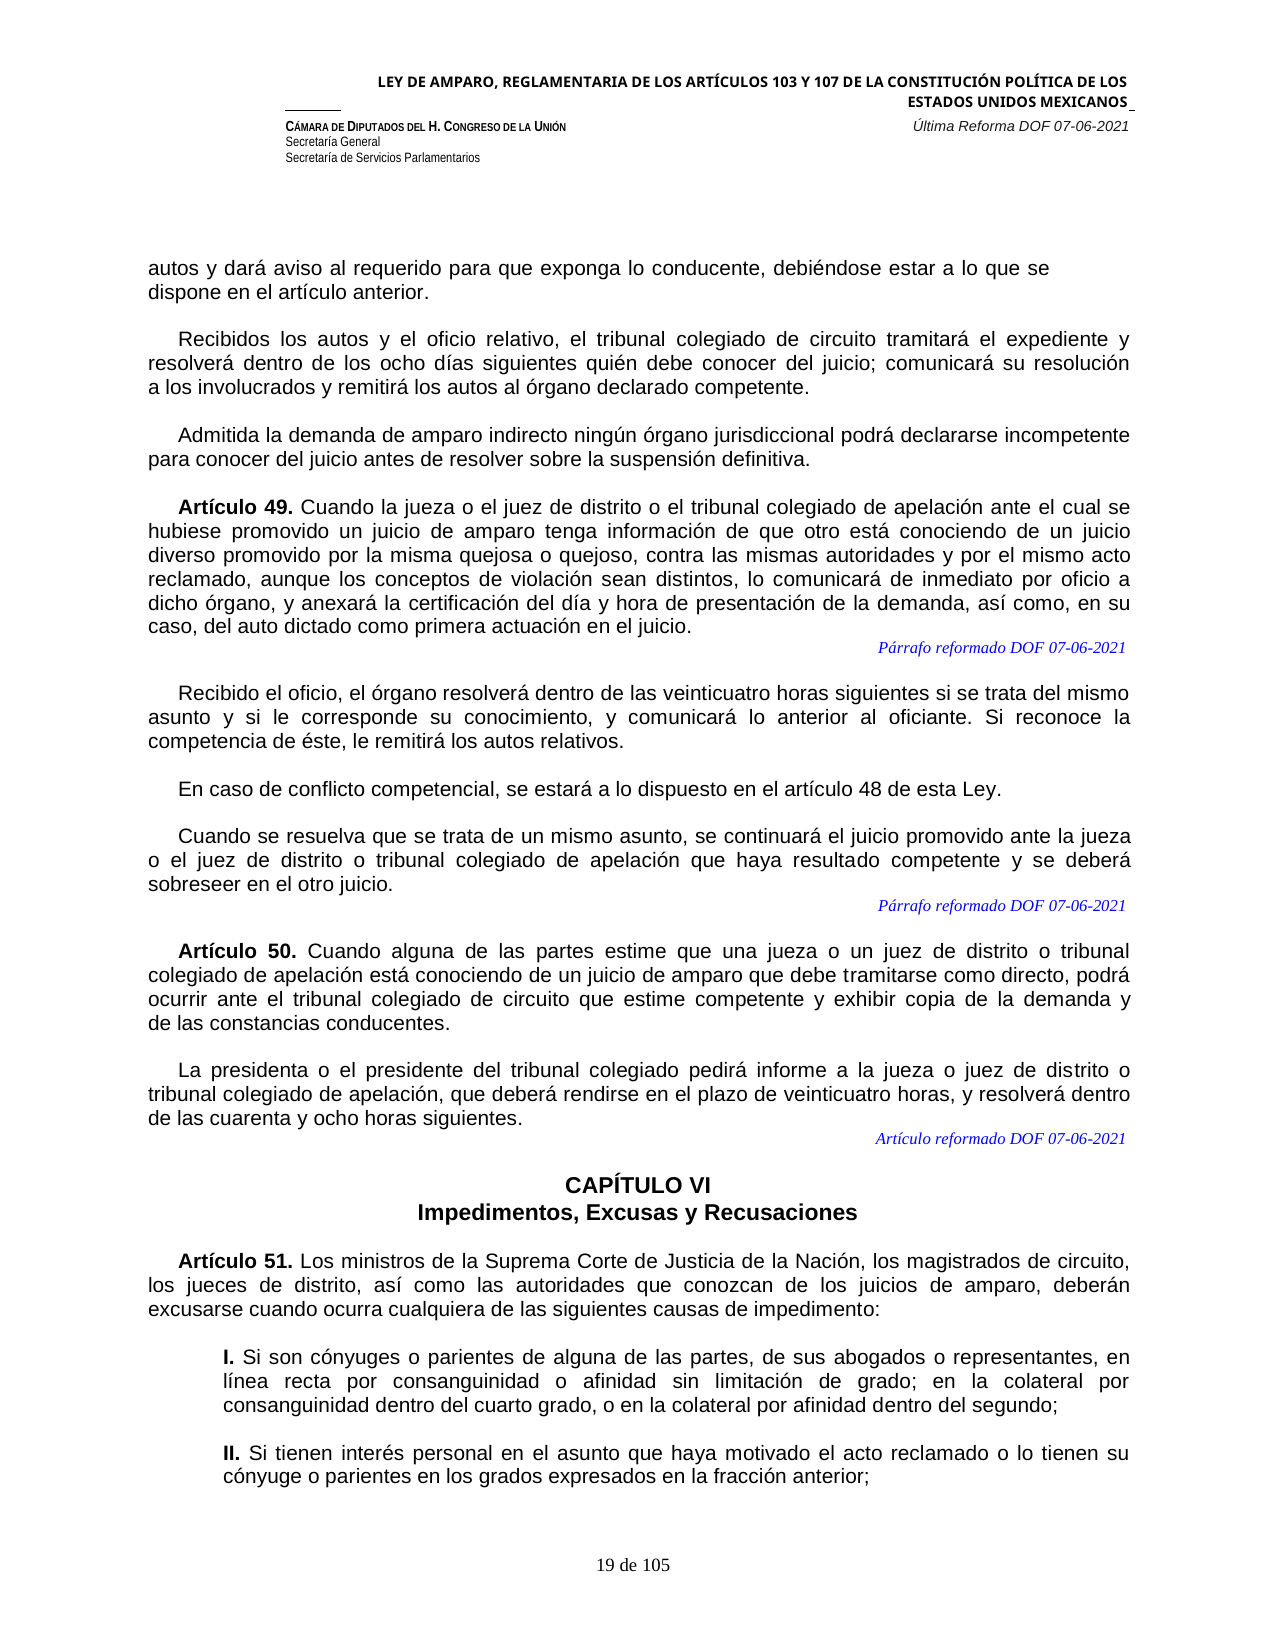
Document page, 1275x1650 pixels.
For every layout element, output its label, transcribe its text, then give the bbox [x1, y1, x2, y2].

text autos y dará aviso al requerido para que exponga lo conducente, debiéndose estar a lo que se dispone en el artículo anterior. [148, 256, 1129, 303]
text Párrafo reformado DOF 07-06-2021 [135, 896, 1128, 915]
text CAPÍTULO VI Impedimentos, Excusas y Recusaciones [417, 1173, 862, 1226]
text Cuando se resuelva que se trata de un mismo asunto, se continuará el juicio promovido ante la jueza o el juez de distrito o tribunal colegiado de apelación que haya resultado competente y se deberá sobreseer en el otro juicio. [148, 825, 1131, 896]
text Admitida la demanda de amparo indirecto ningún órgano jurisdiccional podrá declararse incompetente para conocer del juicio antes de resolver sobre la suspensión definitiva. [148, 424, 1130, 471]
text Recibidos los autos y el oficio relativo, el tribunal colegiado de circuito tramitará el expediente y resolverá dentro de los ocho días siguientes quién debe conocer del juicio; comunicará su resolución a los involucrados y remitirá los autos al órgano declarado competente. [148, 327, 1130, 399]
text Artículo 51. Los ministros de la Suprema Corte de Justicia de la Nación, los magistrados de circuito, los jueces de distrito, así como las autoridades que conozcan de los juicios de amparo, deberán excusarse cuando ocurra cualquiera de las siguientes causas de impedimento: [148, 1249, 1130, 1321]
text En caso de conflicto competencial, se estará a lo dispuesto en el artículo 48 de esta Ley. [178, 777, 1148, 801]
text Párrafo reformado DOF 07-06-2021 [135, 638, 1128, 657]
text La presidenta o el presidente del tribunal colegiado pedirá informe a la jueza o juez de distrito o tribunal colegiado de apelación, que deberá rendirse en el plazo de veinticuatro horas, y resolverá dentro de las cuarenta y ocho horas siguientes. [148, 1058, 1131, 1130]
text Artículo reformado DOF 07-06-2021 [135, 1130, 1128, 1148]
text Recibido el oficio, el órgano resolverá dentro de las veinticuatro horas siguientes si se trata del mismo asunto y si le corresponde su conocimiento, y comunicará lo anterior al oficiante. Si reconoce la competencia de éste, le remitirá los autos relativos. [148, 682, 1130, 753]
text II. Si tienen interés personal en el asunto que haya motivado el acto reclamado o lo tienen su cónyuge o parientes en los grados expresados en la fracción anterior; [223, 1440, 1130, 1488]
text I. Si son cónyuges o parientes de alguna de las partes, de sus abogados o representantes, en línea recta por consanguinidad o afinidad sin limitación de grado; en la colateral por consanguinidad dentro del cuarto grado, o en la colateral por afinidad dentro del segundo; [223, 1345, 1130, 1417]
text Artículo 49. Cuando la jueza o el juez de distrito o el tribunal colegiado de apelación ante el cual se hubiese promovido un juicio de amparo tenga información de que otro está conociendo de un juicio diverso promovido por la misma quejosa o quejoso, contra las mismas autoridades y por el mismo acto reclamado, aunque los conceptos de violación sean distintos, lo comunicará de inmediato por oficio a dicho órgano, y anexará la certificación del día y hora de presentación de la demanda, así como, en su caso, del auto dictado como primera actuación en el juicio. [148, 494, 1131, 638]
text Artículo 50. Cuando alguna de las partes estime que una jueza o un juez de distrito o tribunal colegiado de apelación está conociendo de un juicio de amparo que debe tramitarse como directo, podrá ocurrir ante el tribunal colegiado de circuito que estime competente y exhibir copia de la demanda y de las constancias conducentes. [148, 939, 1131, 1034]
